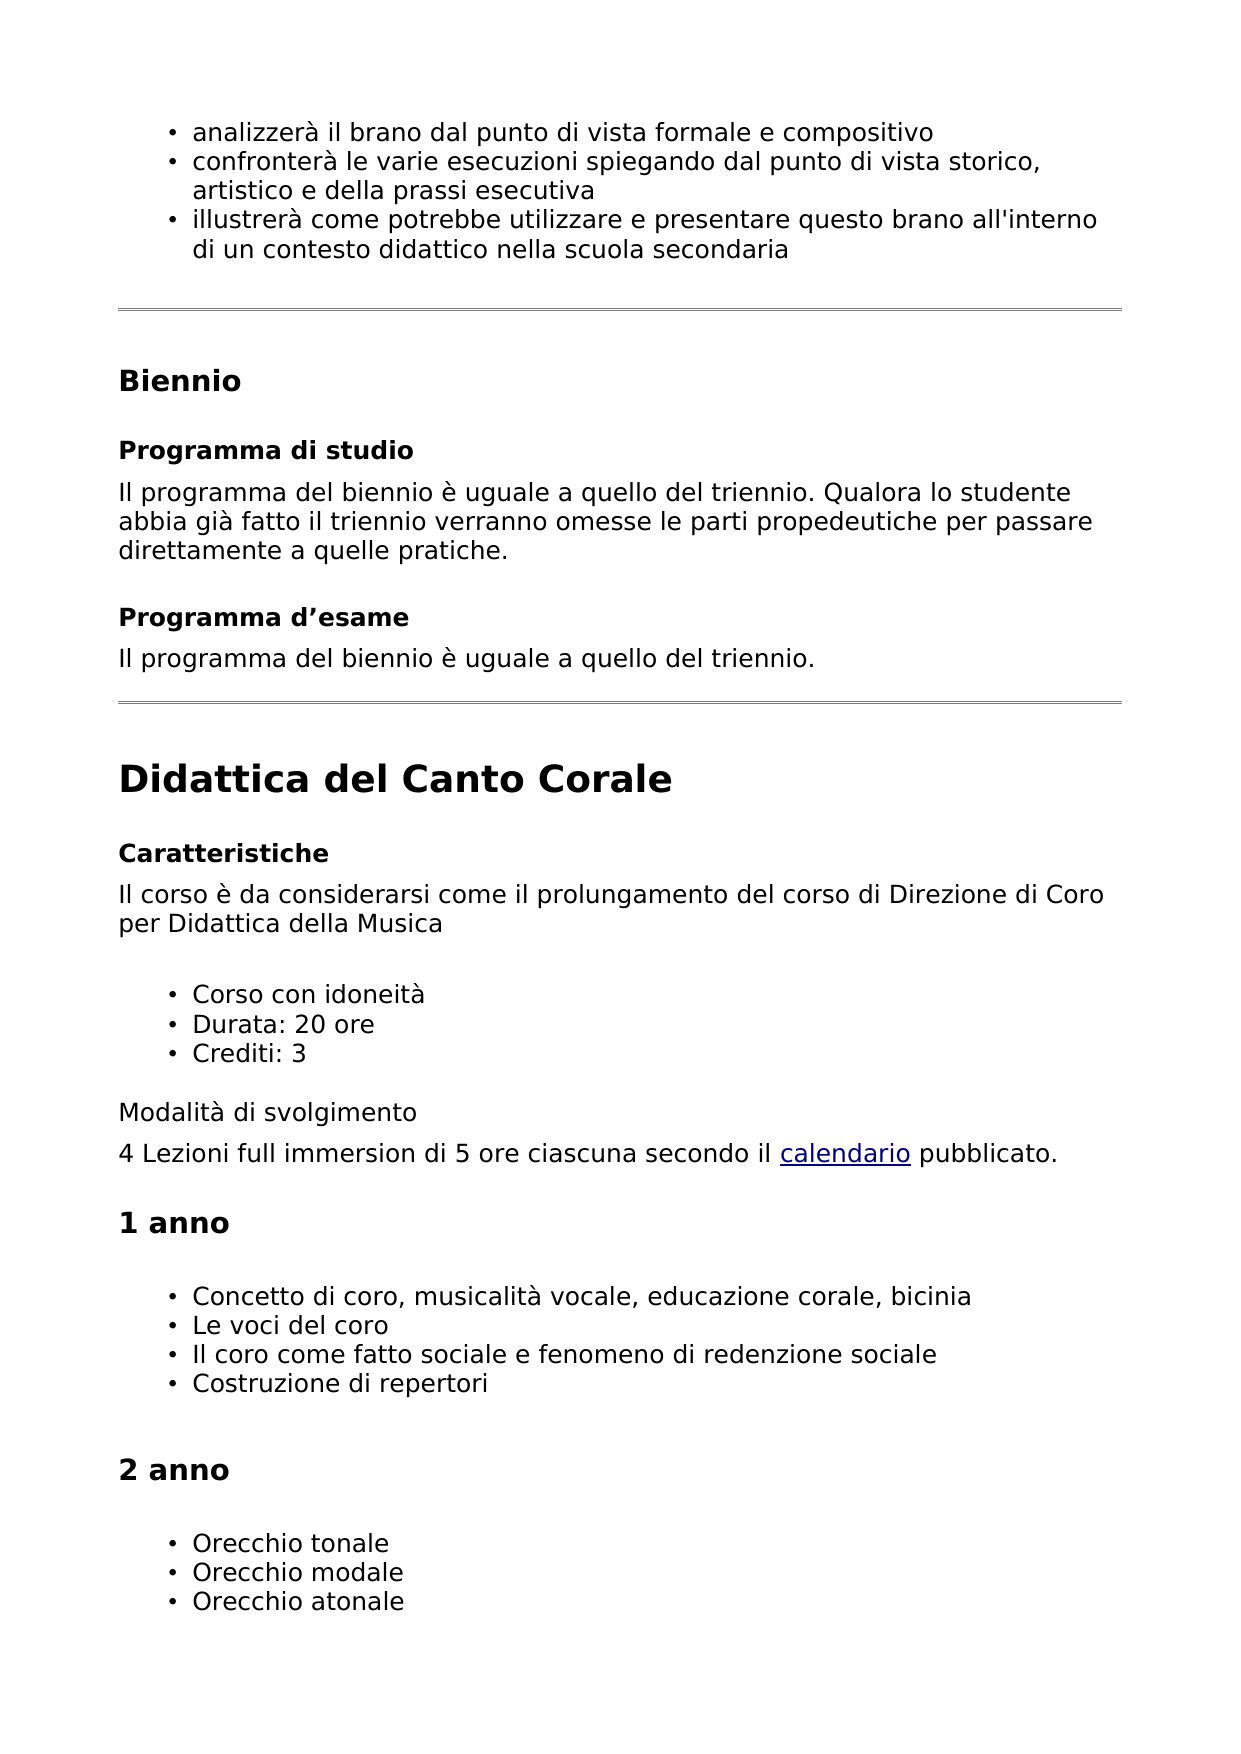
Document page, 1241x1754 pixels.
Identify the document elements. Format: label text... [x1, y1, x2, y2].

subtitle Programma d’esame [118, 603, 1122, 632]
list confronterà le varie esecuzioni spiegando dal punto di vista storico, artistico e della prassi esecutiva [177, 147, 1122, 206]
list Concetto di coro, musicalità vocale, educazione corale, bicinia [177, 1282, 1122, 1311]
list illustrerà come potrebbe utilizzare e presentare questo brano all'interno di un contesto didattico nella scuola secondaria [177, 206, 1122, 264]
text Il programma del biennio è uguale a quello del triennio. [118, 644, 1122, 674]
list Costruzione di repertori [177, 1369, 1122, 1399]
subtitle Caratteristiche [118, 839, 1122, 868]
text Il corso è da considerarsi come il prolungamento del corso di Direzione di Coro per Didattica della Musica [118, 880, 1122, 939]
list Orecchio atonale [177, 1587, 1122, 1617]
subtitle Programma di studio [118, 436, 1122, 465]
list Il coro come fatto sociale e fenomeno di redenzione sociale [177, 1340, 1122, 1369]
subtitle 1 anno [118, 1206, 1122, 1240]
subtitle 2 anno [118, 1453, 1122, 1487]
subtitle Biennio [118, 365, 1122, 399]
text 4 Lezioni full immersion di 5 ore ciascuna secondo il calendario pubblicato. [118, 1139, 1122, 1168]
list Durata: 20 ore [177, 1010, 1122, 1039]
list Crediti: 3 [177, 1039, 1122, 1068]
list Corso con idoneità [177, 981, 1122, 1010]
list Orecchio modale [177, 1558, 1122, 1587]
text Modalità di svolgimento [118, 1098, 1122, 1127]
list Le voci del coro [177, 1311, 1122, 1340]
text Il programma del biennio è uguale a quello del triennio. Qualora lo studente abbia già fatto il triennio verranno omesse le parti propedeutiche per passare direttamente a quelle pratiche. [118, 478, 1122, 565]
subtitle Didattica del Canto Corale [118, 758, 1122, 801]
list Orecchio tonale [177, 1529, 1122, 1558]
list analizzerà il brano dal punto di vista formale e compositivo [177, 118, 1122, 147]
